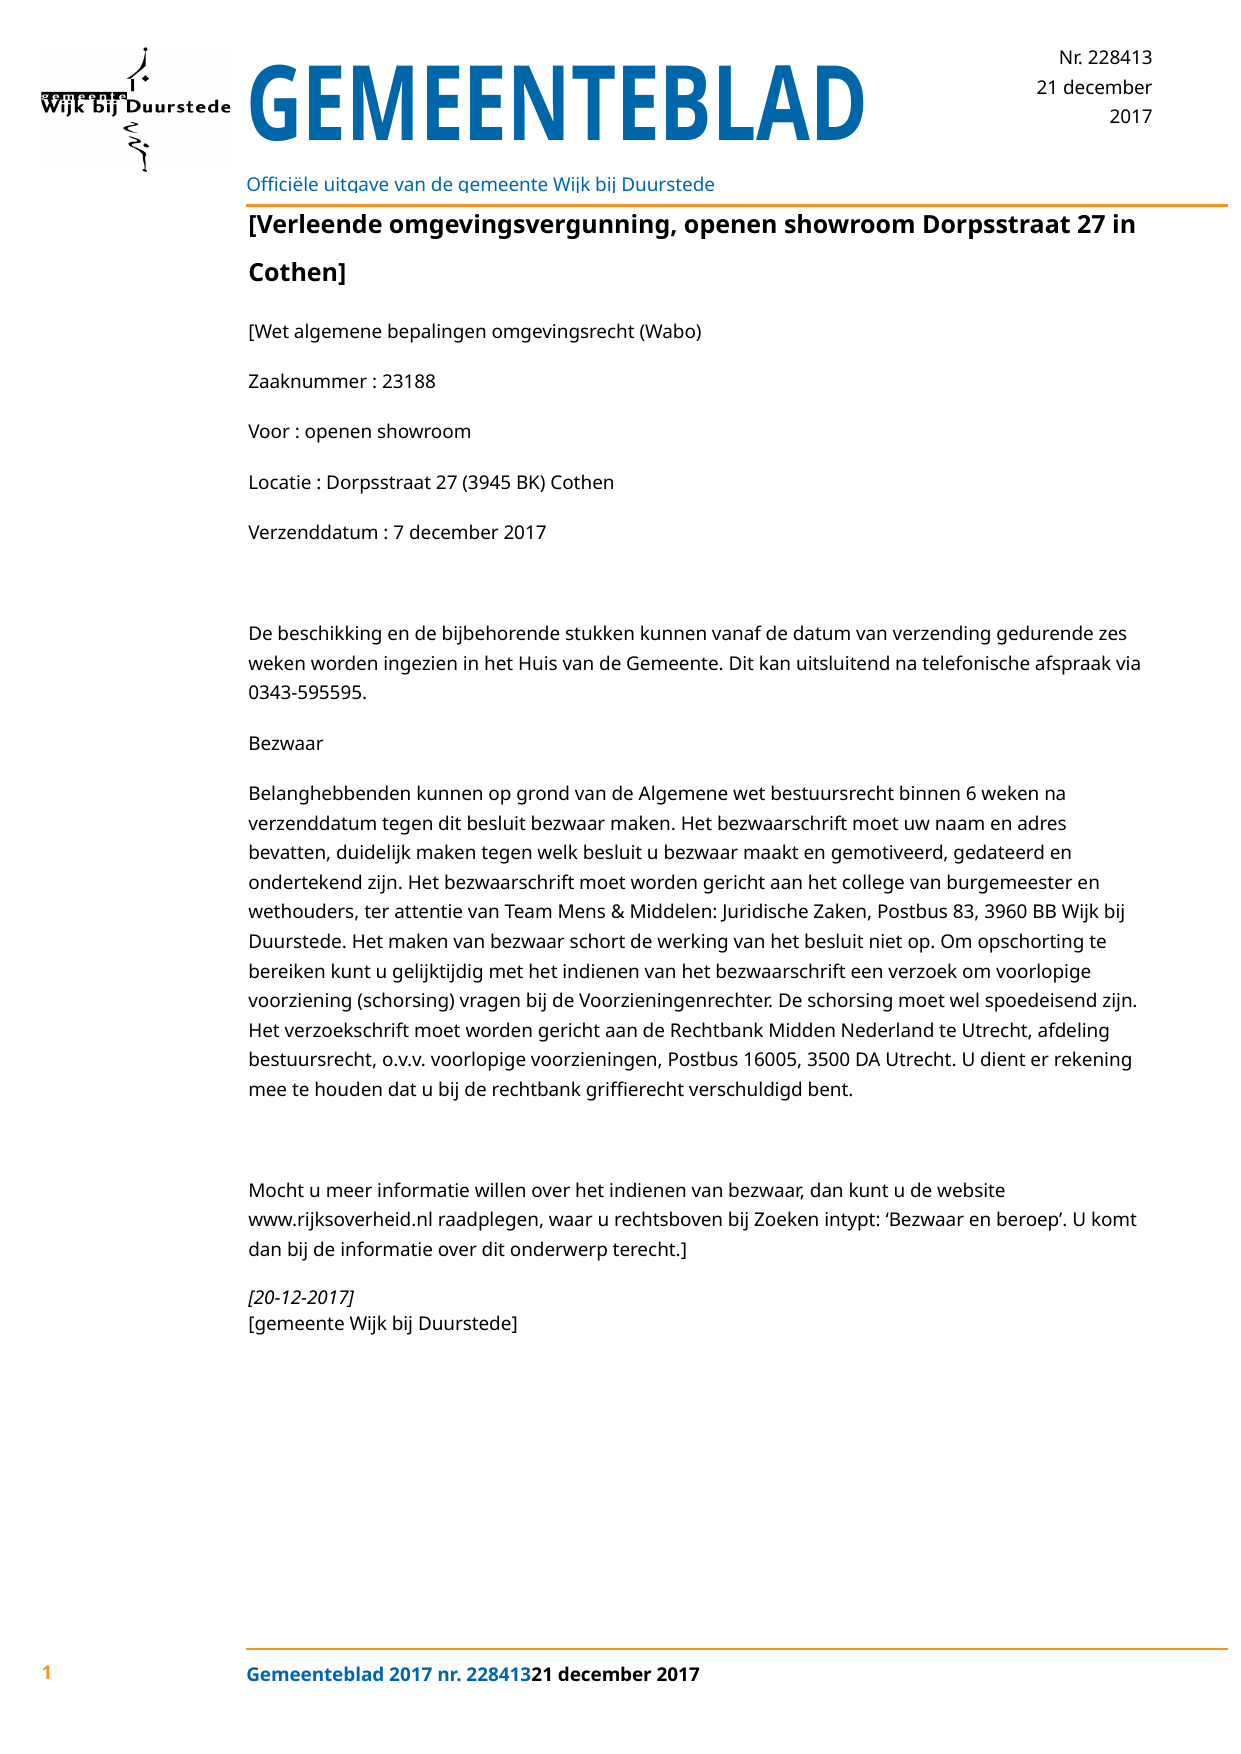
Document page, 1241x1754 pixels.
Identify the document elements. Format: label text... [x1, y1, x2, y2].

text Belanghebbenden kunnen op grond van de Algemene wet bestuursrecht binnen 6 weken na verzenddatum tegen dit besluit bezwaar maken. Het bezwaarschrift moet uw naam en adres bevatten, duidelijk maken tegen welk besluit u bezwaar maakt en gemotiveerd, gedateerd en ondertekend zijn. Het bezwaarschrift moet worden gericht aan het college van burgemeester en wethouders, ter attentie van Team Mens & Middelen: Juridische Zaken, Postbus 83, 3960 BB Wijk bij Duurstede. Het maken van bezwaar schort de werking van het besluit niet op. Om opschorting te bereiken kunt u gelijktijdig met het indienen van het bezwaarschrift een verzoek om voorlopige voorziening (schorsing) vragen bij de Voorzieningenrechter. De schorsing moet wel spoedeisend zijn. Het verzoekschrift moet worden gericht aan de Rechtbank Midden Nederland te Utrecht, afdeling bestuursrecht, o.v.v. voorlopige voorzieningen, Postbus 16005, 3500 DA Utrecht. U dient er rekening mee te houden dat u bij de rechtbank griffierecht verschuldigd bent. [248, 780, 1152, 1102]
text Mocht u meer informatie willen over het indienen van bezwaar, dan kunt u de website www.rijksoverheid.nl raadplegen, waar u rechtsboven bij Zoeken intypt: ‘Bezwaar en beroep’. U komt dan bij de informatie over dit onderwerp terecht.] [248, 1177, 1152, 1262]
picture [41, 47, 231, 172]
text [20-12-2017] [248, 1284, 1152, 1310]
text Locatie : Dorpsstraat 27 (3945 BK) Cothen [248, 469, 1152, 495]
text Verzenddatum : 7 december 2017 [248, 519, 1152, 545]
text Bezwaar [248, 730, 1152, 756]
text [gemeente Wijk bij Duurstede] [248, 1310, 1152, 1336]
text Voor : openen showroom [248, 419, 1152, 444]
text Zaaknummer : 23188 [248, 368, 1152, 394]
text De beschikking en de bijbehorende stukken kunnen vanaf de datum van verzending gedurende zes weken worden ingezien in het Huis van de Gemeente. Dit kan uitsluitend na telefonische afspraak via 0343-595595. [248, 620, 1152, 705]
text [Wet algemene bepalingen omgevingsrecht (Wabo) [248, 318, 1152, 344]
text [Verleende omgevingsvergunning, openen showroom Dorpsstraat 27 in Cothen] [248, 207, 1152, 288]
